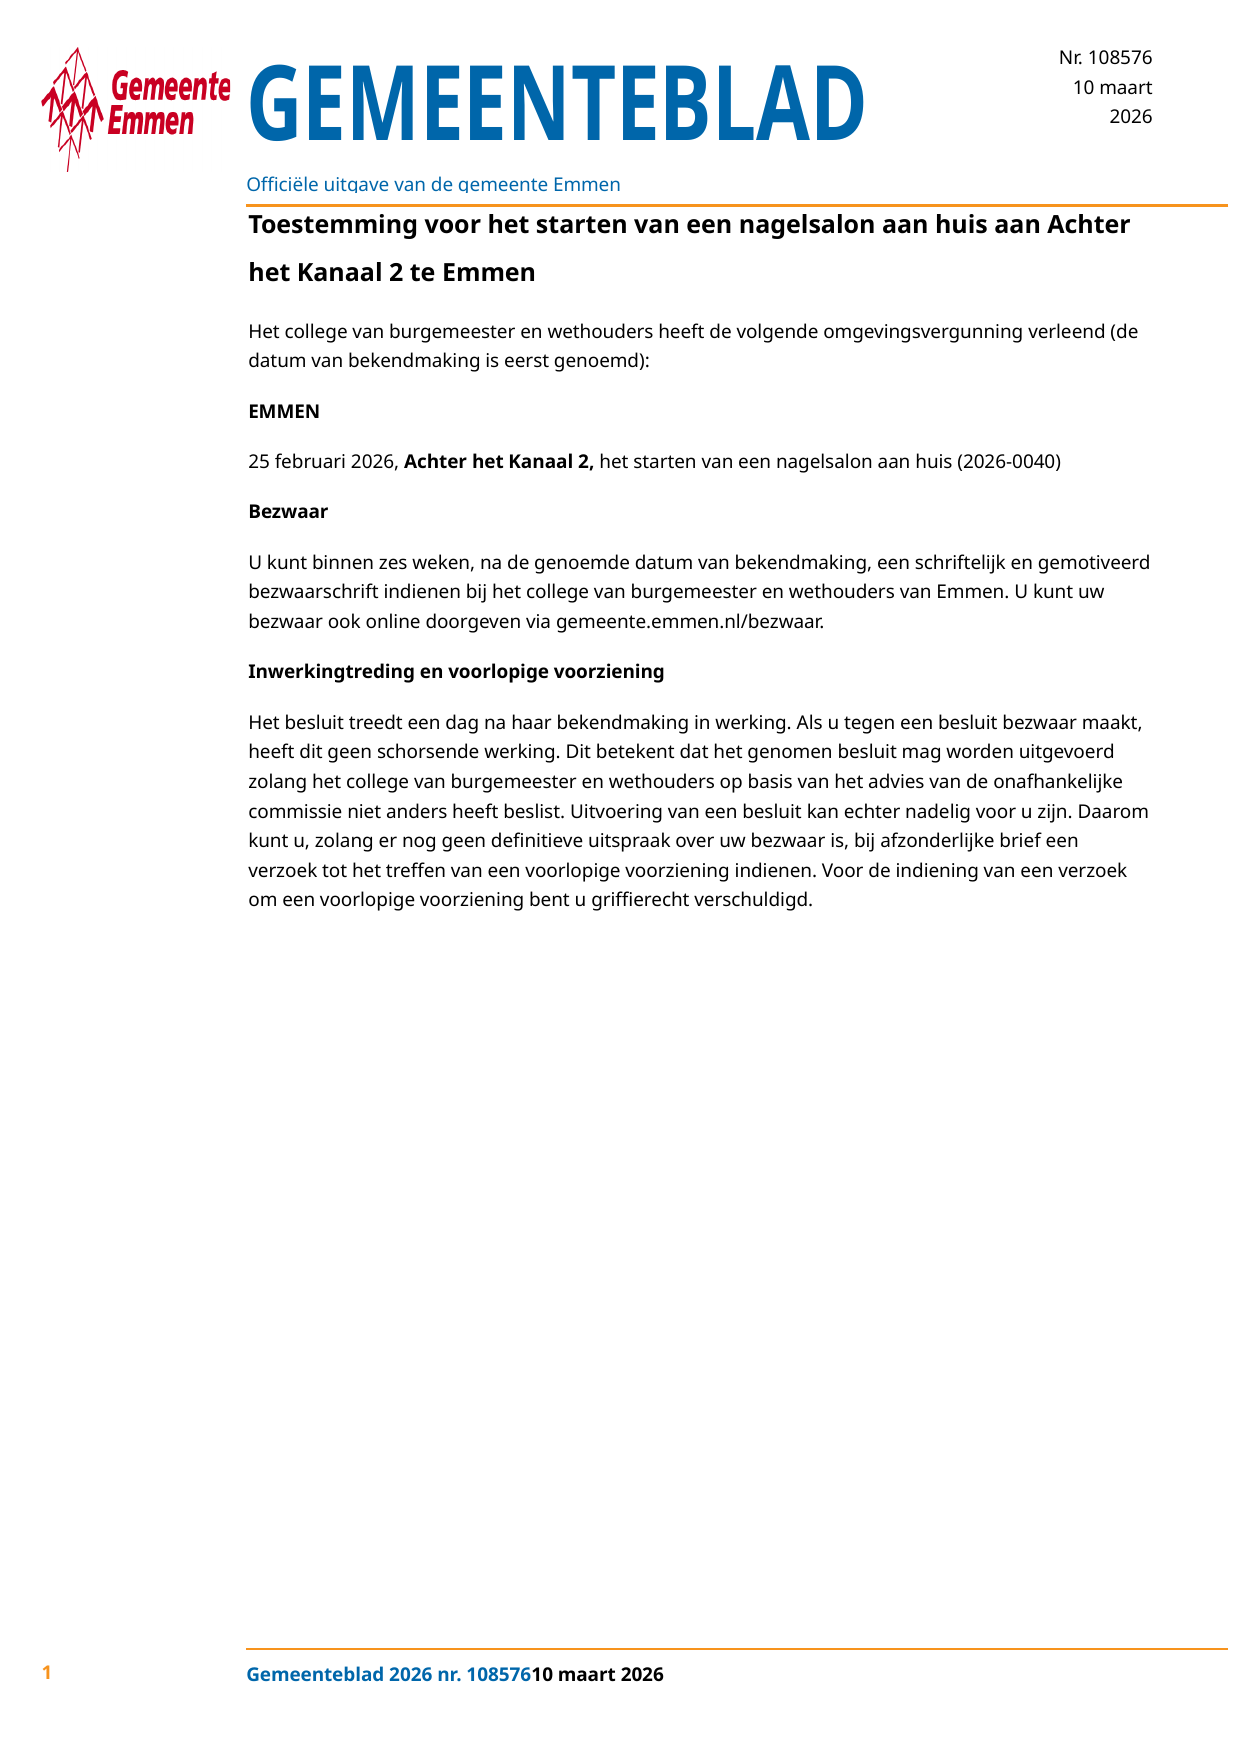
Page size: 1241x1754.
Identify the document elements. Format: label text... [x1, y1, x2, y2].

text Het besluit treedt een dag na haar bekendmaking in werking. Als u tegen een besluit bezwaar maakt, heeft dit geen schorsende werking. Dit betekent dat het genomen besluit mag worden uitgevoerd zolang het college van burgemeester en wethouders op basis van het advies van de onafhankelijke commissie niet anders heeft beslist. Uitvoering van een besluit kan echter nadelig voor u zijn. Daarom kunt u, zolang er nog geen definitieve uitspraak over uw bezwaar is, bij afzonderlijke brief een verzoek tot het treffen van een voorlopige voorziening indienen. Voor de indiening van een verzoek om een voorlopige voorziening bent u griffierecht verschuldigd. [248, 709, 1152, 912]
text Bezwaar [248, 499, 1152, 524]
text Inwerkingtreding en voorlopige voorziening [248, 659, 1152, 684]
text U kunt binnen zes weken, na de genoemde datum van bekendmaking, een schriftelijk en gemotiveerd bezwaarschrift indienen bij het college van burgemeester en wethouders van Emmen. U kunt uw bezwaar ook online doorgeven via gemeente.emmen.nl/bezwaar. [248, 549, 1152, 634]
picture [41, 47, 231, 172]
text Toestemming voor het starten van een nagelsalon aan huis aan Achter het Kanaal 2 te Emmen [248, 207, 1152, 288]
text Het college van burgemeester en wethouders heeft de volgende omgevingsvergunning verleend (de datum van bekendmaking is eerst genoemd): [248, 318, 1152, 373]
text 25 februari 2026, Achter het Kanaal 2, het starten van een nagelsalon aan huis (2026-0040) [248, 448, 1152, 474]
text EMMEN [248, 398, 1152, 424]
